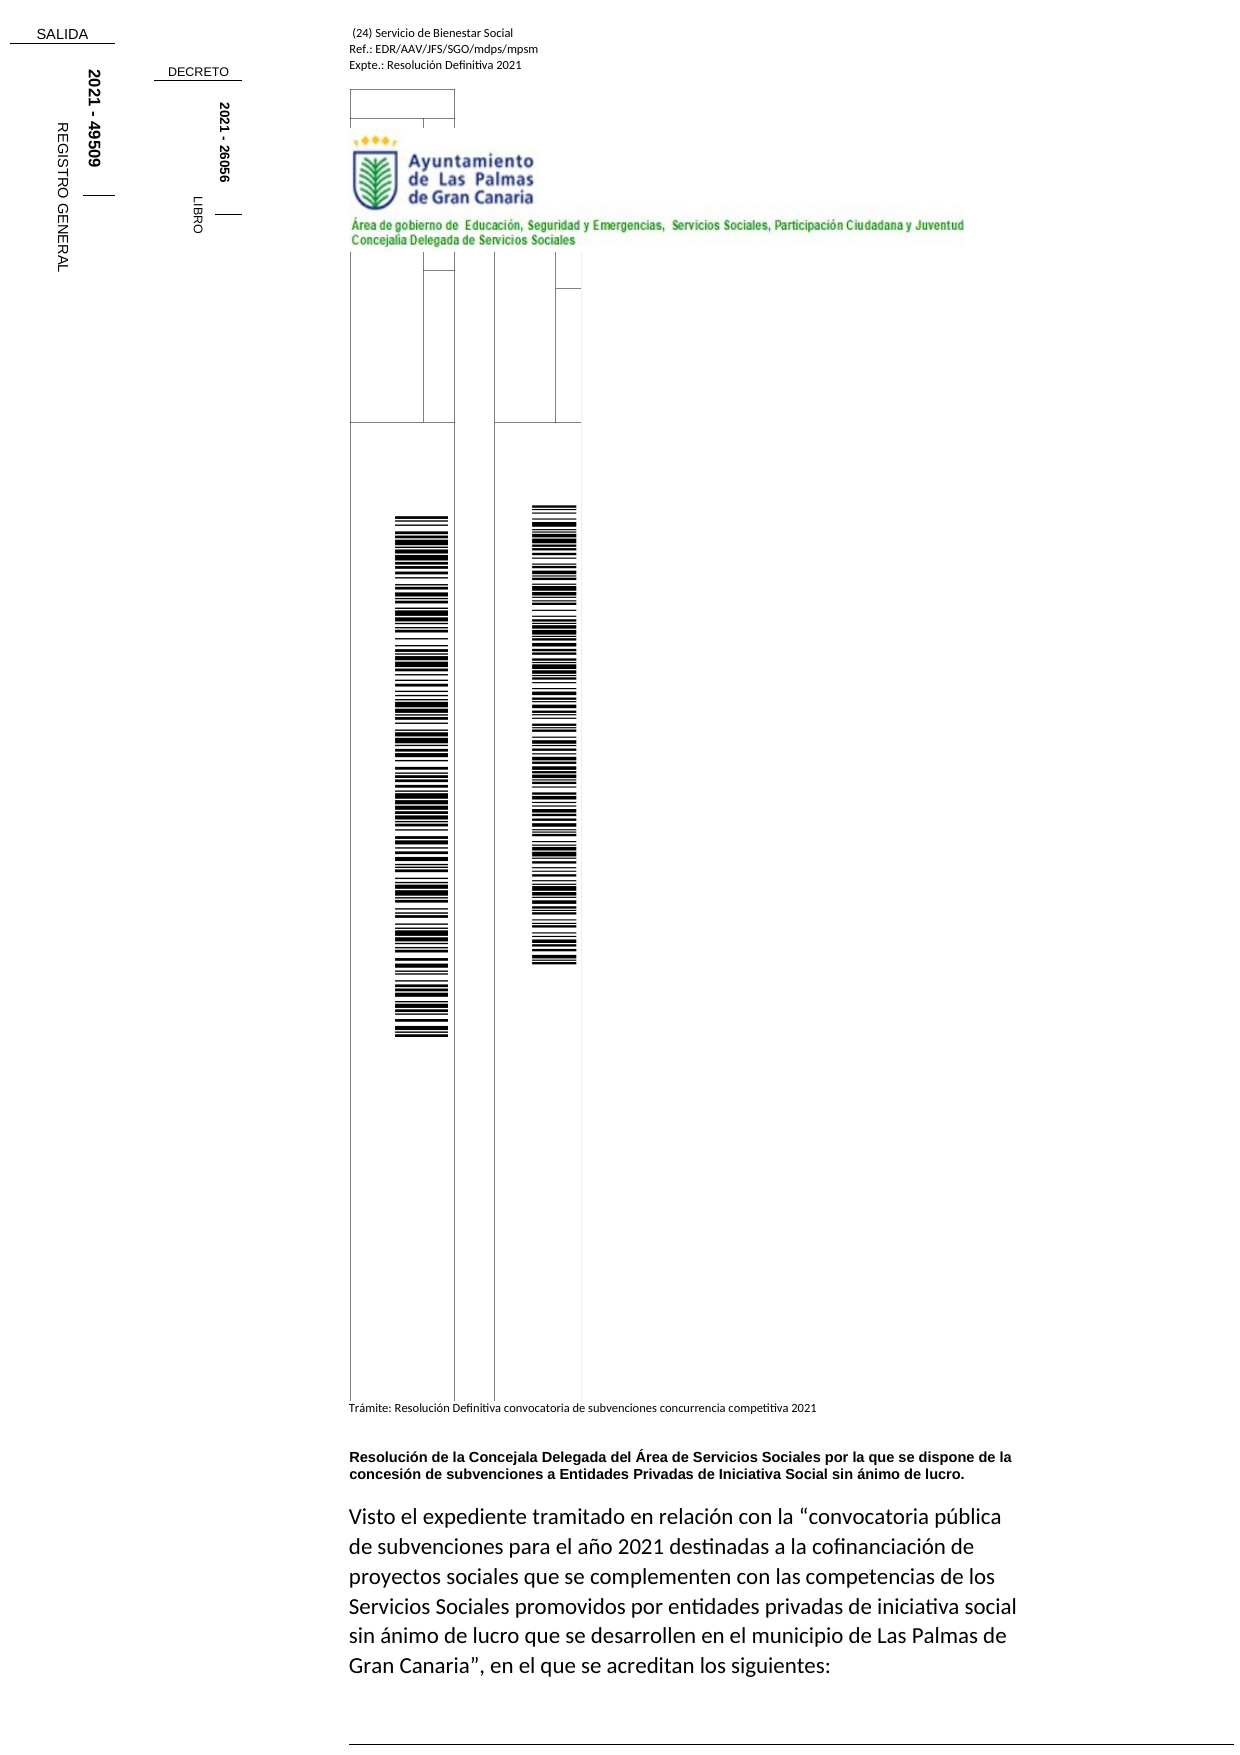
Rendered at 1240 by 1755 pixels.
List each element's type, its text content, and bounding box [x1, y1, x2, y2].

text Resolución de la Concejala Delegada del Área de Servicios Sociales por la que se dispone de la concesión de subvenciones a Entidades Privadas de Iniciativa Social sin ánimo de lucro. [349, 1449, 1023, 1482]
text Trámite: Resolución Definitiva convocatoria de subvenciones concurrencia competitiva 2021 [349, 1400, 1023, 1415]
text Visto el expediente tramitado en relación con la “convocatoria pública de subvenciones para el año 2021 destinadas a la cofinanciación de proyectos sociales que se complementen con las competencias de los Servicios Sociales promovidos por entidades privadas de iniciativa social sin ánimo de lucro que se desarrollen en el municipio de Las Palmas de Gran Canaria”, en el que se acreditan los siguientes: [349, 1502, 1023, 1679]
